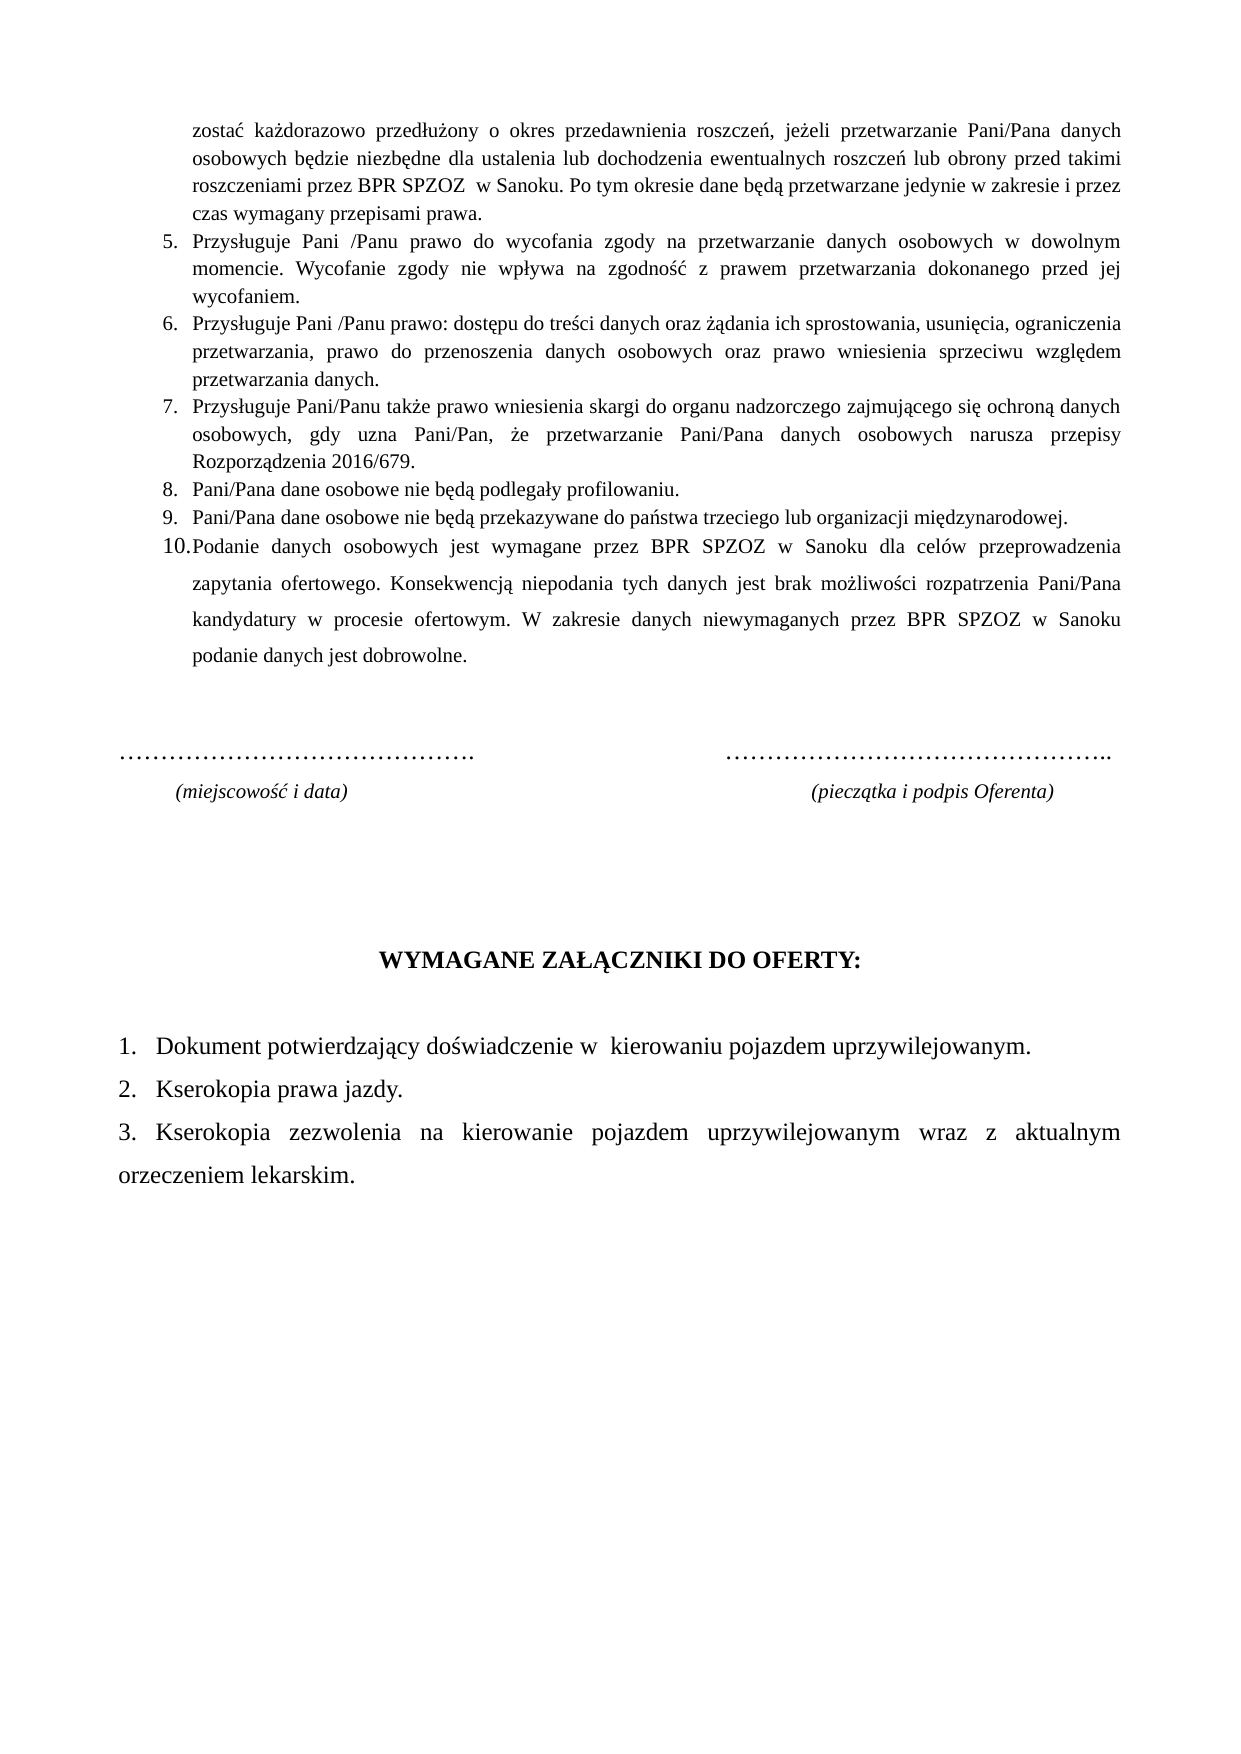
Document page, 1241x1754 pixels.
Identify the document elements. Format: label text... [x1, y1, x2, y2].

text WYMAGANE ZAŁĄCZNIKI DO OFERTY: [118, 945, 1122, 974]
text ……………………………………. ……………………………………….. [118, 736, 1122, 765]
list Przysługuje Pani /Panu prawo do wycofania zgody na przetwarzanie danych osobowych w dowolnym momencie. Wycofanie zgody nie wpływa na zgodność z prawem przetwarzania dokonanego przed jej wycofaniem. [162, 228, 1122, 308]
text 2. Kserokopia prawa jazdy. [118, 1074, 1122, 1103]
text 3. Kserokopia zezwolenia na kierowanie pojazdem uprzywilejowanym wraz z aktualnym orzeczeniem lekarskim. [118, 1117, 1122, 1189]
list Przysługuje Pani/Panu także prawo wniesienia skargi do organu nadzorczego zajmującego się ochroną danych osobowych, gdy uzna Pani/Pan, że przetwarzanie Pani/Pana danych osobowych narusza przepisy Rozporządzenia 2016/679. [162, 394, 1122, 473]
text (miejscowość i data) (pieczątka i podpis Oferenta) [118, 779, 1122, 803]
list zostać każdorazowo przedłużony o okres przedawnienia roszczeń, jeżeli przetwarzanie Pani/Pana danych osobowych będzie niezbędne dla ustalenia lub dochodzenia ewentualnych roszczeń lub obrony przed takimi roszczeniami przez BPR SPZOZ w Sanoku. Po tym okresie dane będą przetwarzane jedynie w zakresie i przez czas wymagany przepisami prawa. [162, 118, 1122, 225]
list Przysługuje Pani /Panu prawo: dostępu do treści danych oraz żądania ich sprostowania, usunięcia, ograniczenia przetwarzania, prawo do przenoszenia danych osobowych oraz prawo wniesienia sprzeciwu względem przetwarzania danych. [162, 311, 1122, 391]
list Podanie danych osobowych jest wymagane przez BPR SPZOZ w Sanoku dla celów przeprowadzenia zapytania ofertowego. Konsekwencją niepodania tych danych jest brak możliwości rozpatrzenia Pani/Pana kandydatury w procesie ofertowym. W zakresie danych niewymaganych przez BPR SPZOZ w Sanoku podanie danych jest dobrowolne. [162, 532, 1122, 667]
list Pani/Pana dane osobowe nie będą podlegały profilowaniu. [162, 477, 1122, 501]
text 1. Dokument potwierdzający doświadczenie w kierowaniu pojazdem uprzywilejowanym. [118, 1031, 1122, 1060]
list Pani/Pana dane osobowe nie będą przekazywane do państwa trzeciego lub organizacji międzynarodowej. [162, 504, 1122, 529]
